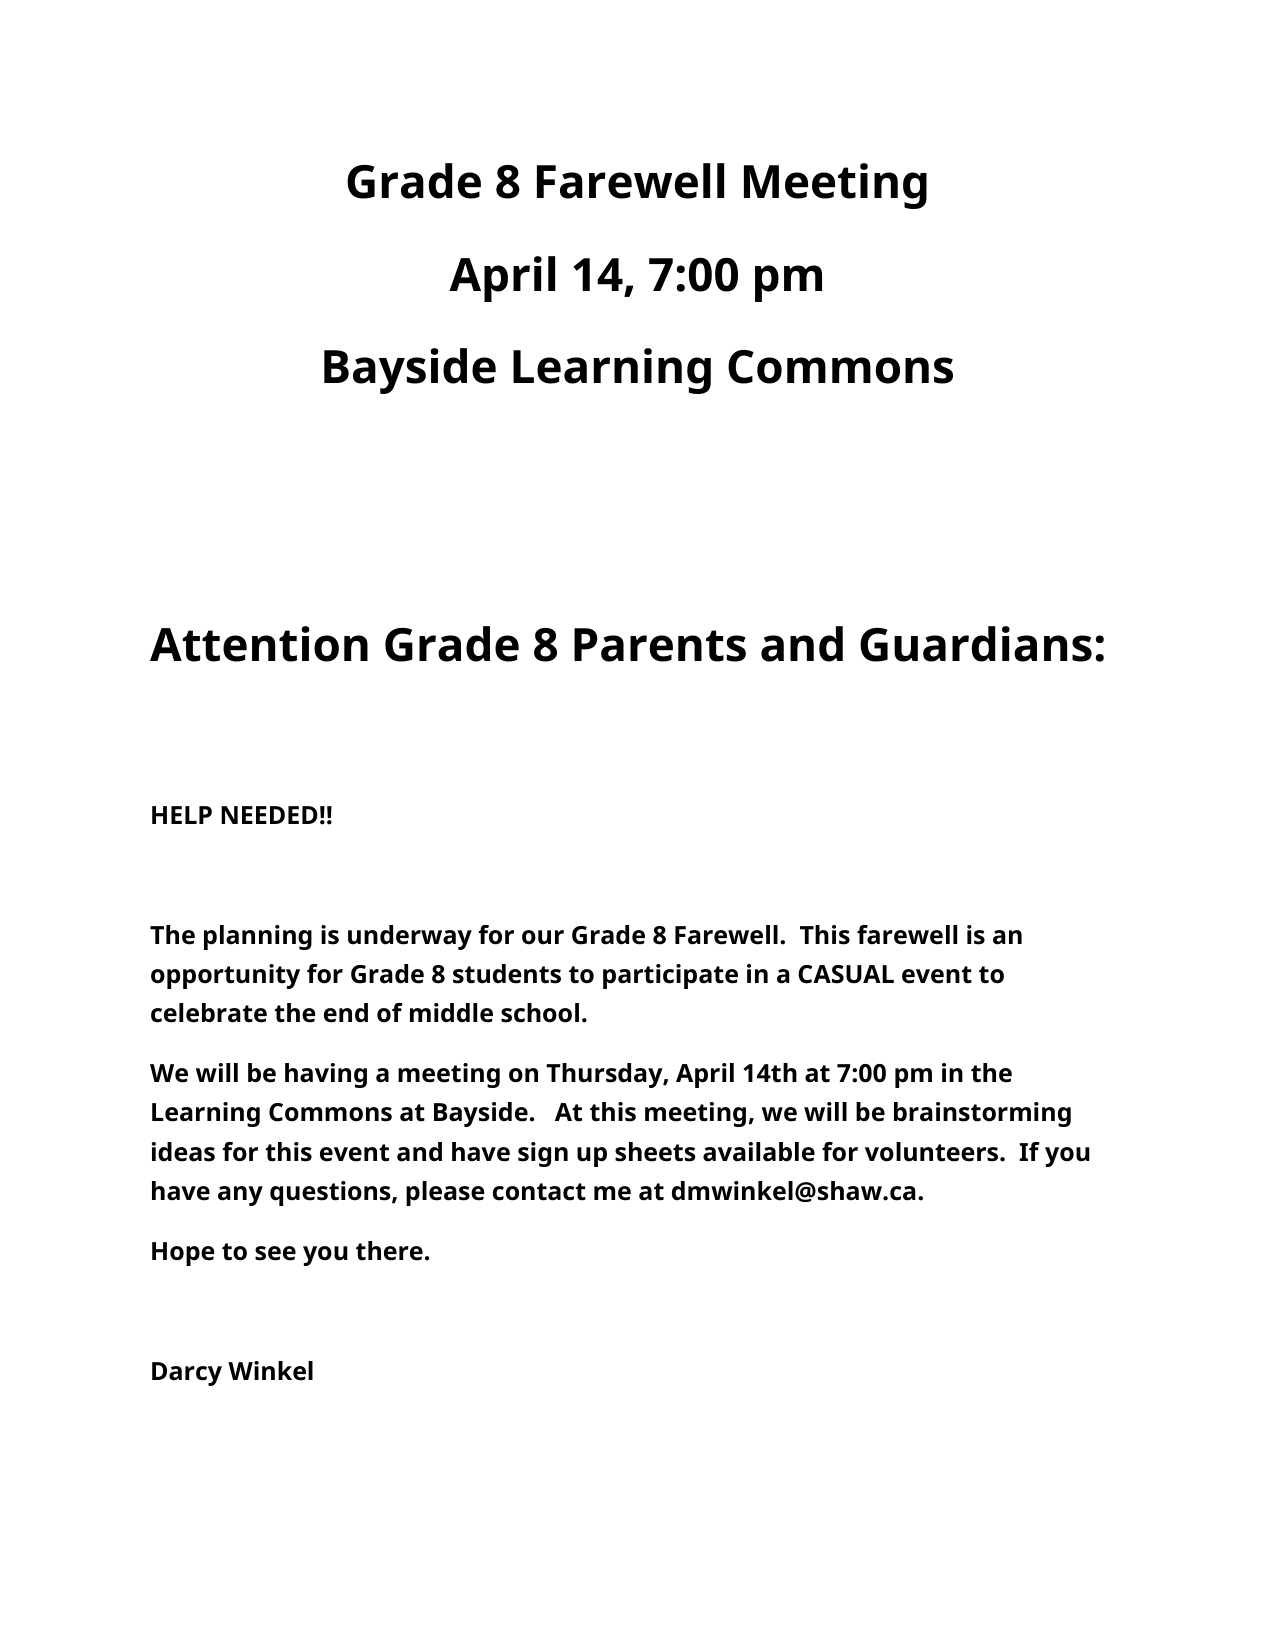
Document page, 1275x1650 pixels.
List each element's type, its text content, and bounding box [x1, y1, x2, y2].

text April 14, 7:00 pm [150, 242, 1125, 305]
text Bayside Learning Commons [150, 335, 1125, 397]
text HELP NEEDED!! [150, 797, 1125, 832]
text Darcy Winkel [150, 1353, 1125, 1387]
text Hope to see you there. [150, 1233, 1125, 1267]
text The planning is underway for our Grade 8 Farewell. This farewell is an opportunity for Grade 8 students to participate in a CASUAL event to celebrate the end of middle school. [150, 917, 1125, 1030]
text Grade 8 Farewell Meeting [150, 150, 1125, 212]
text Attention Grade 8 Parents and Guardians: [150, 612, 1125, 675]
text We will be having a meeting on Thursday, April 14th at 7:00 pm in the Learning Commons at Bayside. At this meeting, we will be brainstorming ideas for this event and have sign up sheets available for volunteers. If you have any questions, please contact me at dmwinkel@shaw.ca. [150, 1056, 1125, 1207]
